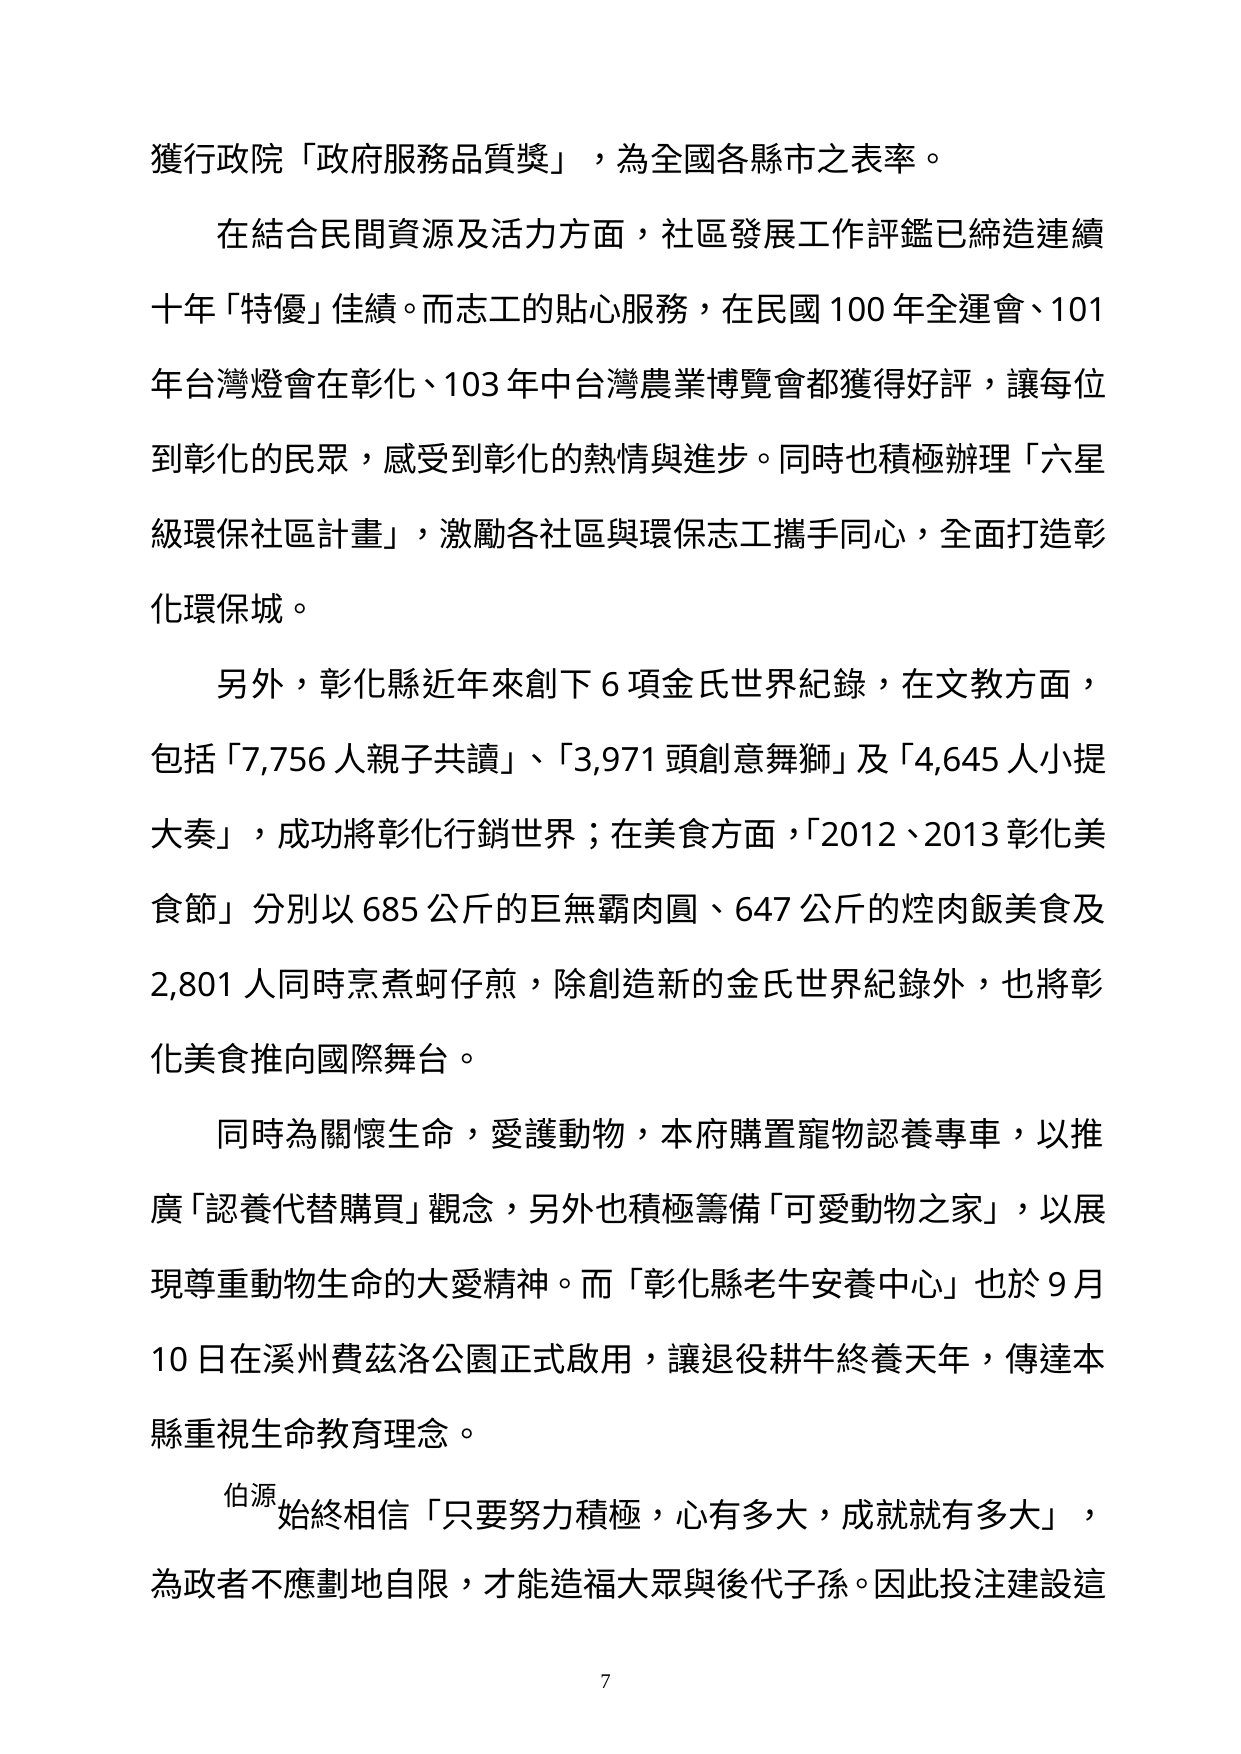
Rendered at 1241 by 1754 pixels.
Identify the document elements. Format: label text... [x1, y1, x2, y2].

table_header 在「二大都市計畫」中，員林184公頃市地重劃與即將完成的高鐵特定區，將可帶動彰南地區發展；而擴大彰化市都市計畫刻由內政部都市計畫委員會審議中，未來將逐步促進彰北、彰南地區均衡發展。 在「四大工業區」的推動，中部科學園區二林園區預計於110年開發完成，估計創造年營業額4,800億元及新增3萬個就業機會；彰南產業園區預計自106年起可完成進駐建廠作業；二林精密機械產業園區預計105年取得開發許可，106年甄選開發商進行實質開發。彰濱工業區整體出(租)售率也超過90%，彰化已成為名符其實的田園科技城。另外在積極招商和產業提升下，「招商行動辦公室」以高行政效率成功吸引世界搜尋引擎龍頭Google在彰化投資超過6億美元，本縣103年更榮獲行政院招商卓越獎。而未來，透過彰濱自由經濟示範區的推動以及各產業園區間的互相合作，都可為彰化帶來永續經濟的活水。 在「六大交通網」的建設，伯源率領縣府團隊極力爭取超過600億交通經費，串連彰化各個角落；其中台61乙線彰濱台中聯絡道、八卦山環道南段彰95線至彰150線路段及台61線西濱快速公路福興交流道至漢寶交流道路段、漢寶至王功路段及大城交流道至西濱大橋均已完工，而台76線漢寶草屯線目前正由交通部公路總局西部濱海公路中區工程處辦理綜合規劃及環境影響評估作業，八卦山環道中段目前施工中，預定104年12月31日前完工通車。此外，臺中捷運延伸彰化G20站可行性評估作業已完成，彰化市鐵路高架化可行性研究案亦已提交交通部審查，員林鐵路高架化工程將於103年11月2日完成通車，相關交通建設完成後，彰化縣內將成為30分鐘生活圈，進而帶動地方發展。 在「八大生活圈」的品質提升，積極推動路平專案、管線申挖施工整合、縣鄉鎮道路改善計畫、新增自行車道27.2公里、完成6座橋梁改善工程，改善民眾行的安全。在生活環境方面，新設7個大型公園、推動陽光綠地營造計畫、辦理空氣品質淨化綠化與社區環境改造計畫、辦理公共設施保留地活化、完成115個城鄉風貌整體規劃示範計畫及建置「東螺創新加值園區」等，均有助於提升民眾生活品質。此外，辦理野溪整治、水利設施改善、員林大排全線29公里整治、下水道建設等，更能提升地方景觀與整體環境品質。 在「十大博物館」中，結合公部門及產業界資源推動十大博物館計畫，包含1895八卦山抗日保台史蹟館、緞帶王織帶文化園區、台明將台灣玻璃博物館、彰濱秀傳健康人體博物館、白蘭氏健康博物館、中興穀堡稻米博物館等均已開幕，而其他博物館也陸續規劃、籌備中，不僅讓在地產業成為文化特色，也將產業與休閒觀光結合轉型，打造中臺灣新的遊憩亮點及文創軟實力。 「創新、包容、宏觀、遠見」，是伯源的施政理念，為縣政推動注入了源源不絕的活力，也是彰化縣政成果亮眼的主因，謹就近期推動成果提出說明。 為推動綠色交通，本縣以高行政效率籌劃建置公共自行車租借系統（YouBike），今年5月22日於彰化市試營運，截至9月3日止已超過50萬人次使用，其便利性深獲民眾肯定。而憑藉彰化市成功的經驗，YouBike也於8月25日在員林上路，第三站年底前將於鹿港設置，未來更將擴及彰化八大生活圈。 彰化農產在全國佔有重要地位，因此協助農業行銷、提升農產品質，成為施政上重要任務，縣府對外透過舉辦葡萄公主及花卉代言人的全國選拔，強化行銷動能，又藉由跨縣市辦理「彰化日」、「中台灣農業博覽會」活動以及多次遠赴港澳、上海、南京、馬來西亞、汶萊、新加坡與日本等地行銷彰化優鮮農產。對內透過科技輔導農業升級，訂定「三品策略」-注重品質、建立品牌、改良品種，同步提升本地花卉、苗木、稻米、葡萄、雞蛋、牛乳等經濟作物的產量與產值。 觀光是現代重要的服務產業，而打造觀光城市，需有文化底蘊支撐，才有動人的力量。因此致力於結合在地文化，舉辦「花在彰化」、「鹿港慶端陽」、「王功漁火節」、「彰化縣媽祖遶境祈福」、「跑水節」等活動，並串連彰化、鹿港古蹟文化、結合八卦山自然生態、建立西濱生態觀光廊道、規劃「彰化溪州費茲洛公園」以及開發溫泉設施等，呈現多面向的美，帶動產業發展。此外，鼓勵影視業者前來彰化拍片，如「那些年，我們一起追的女孩」獲全台觀眾熱烈迴響，更是成功行銷彰化的典範。 「投資教育就是投資未來」，教育是百年大計的希望工程，伯源自上任以來，積極推動閱讀風氣，5年來共榮獲「閱讀磐石學校」及「閱讀推手」41座獎項，推廣學前幼兒閱讀教育及營造友善閱讀環境，設置167所社區閱讀中心，改善地方圖書館閱讀環境，充實圖書館藏書；發展弦樂聯盟，推動1校1樂團，1人1樂器，厚植學童的音樂素養，「小提大奏」推動策略讓彰化成為全國學琴孩童最多的音樂大縣。同時重視科展、網界博覽會，並推動中小學國際學校計畫，在多元發展下，使得本縣學子在各項國內外競賽中，均有傑出表現。另外，開辦「國中小免費營養午餐」及「幸福餐券」政策，持續改善公立幼兒園及中小學教學環境，進行老舊校舍整建並成立5所縣立高中，提供學子就近入學管道，落實基礎教育扎根工作；提供留學貸款，讓彰化青年學子御風追夢，追求自己的大未來。 本縣治安評鑑已連續8年榮獲特優，是百萬人口以上犯罪率最低、破案率最高的縣市。此外，推動「治安安心、交通順心、服務貼心」創新交通安全措施，拉近人民保母與民眾間的距離。在維護民眾生命安全方面，持續推動CPR鄉鎮化、公共場所廣設AED、危險水域廣設救生圈架救援系統，辦理易淹水地區水患治理工程、雨水下水道工程、野溪改善工程及淹水預警系統等，建構安全無虞的生活網絡。 為縣民守護健康，持續推動「萬人健檢」，「社區肝癌篩檢」服務，更推出全國首創「胃幽門桿菌暨胃癌高危險群篩檢」服務，落實預防重於治療，打造幸福基礎，而談到健康管理，運動扮演了相當重要的角色，除興建各類型運動場所外，「彰北國民運動中心」預計於104年4月完工，將可提供民眾優質的運動場所，進而養成運動習慣，鍛鍊強健的體魄。 在推動福利措施方面，創新推動遠距健康照護管理服務、購置行動式老人文康休閒巡迴服務專車、推出「家庭托顧服務」、開辦「行動沐浴車」服務、公共廁所無障礙輔助設施總體檢，推出陽光e遊卡，購置復康巴士及推動「友老」廁所等。另為因應少子化效應，開辦婦女生育補助及「彰化幸福生活卡」，讓新生兒家庭輕鬆育兒無煩惱。 在藝文推廣方面，近年來更陸續邀請國際級、世界級的音樂美聲團體，包括「維也納交響樂團」、「柏林廣播交響樂團」、「俄羅斯國家管弦樂團」、「卡列拉斯與小賈姬跨世代演唱會」、「迪士尼音樂劇～米奇音樂嘉年華」到彰化表演，讓縣民沈浸於世界級精緻演出的薰陶，帶動文藝風潮。為充實民眾文化內涵，不定期邀請藝文團體蒞縣演出、舉辦「彰化藝術觀光季」、「國際魔術文化節」等活動，讓民眾就近接受藝文陶冶。隨著縣立美術館及縣立圖書館預計在年底前開館，使得本縣在藝術文化的推展上又邁入一個新的里程碑。 在創新便民服務上，提出跨機關資源整合計畫，首創「走動式」的社福服務，即時將社會福利送達縣民的手中。另外以視訊平台全面啟動「視訊法律諮詢服務」，各地政事務所及戶政事務所也提供多項創新便民服務，並雙雙為本縣贏得國家發展委員會「金檔獎」四連霸殊榮，同時也開辦免費平板電腦課程及建置100個公共區域免費上網服務。由於本府持續努力精進，本縣已連續4年榮獲行政院「政府服務品質獎」，為全國各縣市之表率。 在結合民間資源及活力方面，社區發展工作評鑑已締造連續十年「特優」佳績。而志工的貼心服務，在民國100年全運會、101年台灣燈會在彰化、103年中台灣農業博覽會都獲得好評，讓每位到彰化的民眾，感受到彰化的熱情與進步。同時也積極辦理「六星級環保社區計畫」，激勵各社區與環保志工攜手同心，全面打造彰化環保城。 另外，彰化縣近年來創下6項金氏世界紀錄，在文教方面，包括「7,756人親子共讀」、「3,971頭創意舞獅」及「4,645人小提大奏」，成功將彰化行銷世界；在美食方面，「2012、2013彰化美食節」分別以685公斤的巨無霸肉圓、647公斤的焢肉飯美食及2,801人同時烹煮蚵仔煎，除創造新的金氏世界紀錄外，也將彰化美食推向國際舞台。 同時為關懷生命，愛護動物，本府購置寵物認養專車，以推廣「認養代替購買」觀念，另外也積極籌備「可愛動物之家」，以展現尊重動物生命的大愛精神。而「彰化縣老牛安養中心」也於9月10日在溪州費茲洛公園正式啟用，讓退役耕牛終養天年，傳達本縣重視生命教育理念。 伯源始終相信「只要努力積極，心有多大，成就就有多大」，為政者不應劃地自限，才能造福大眾與後代子孫。因此投注建設這麼多，彰化財政健全仍是全國前3名，秉持的是開源節流，把地方需求和中央政策充分配合，因此能提前償還56億借款，創下全國一次減債比例最高，節省利息支出約1,930萬元。近9年任期，成就了彰化史上最多的公共建設，彰化縣將蛻變成為一個不斷成長、向上提升的城市，彰化的未來，除要與區域緊密連結外，更要積極與世界接軌，將城市治理經驗、傳承、知識和價值轉化成為城市的典範資源，並運用在地特色與優質民眾建立城市品牌，落實「彰化走出去、世界走進來」的理念，讓彰化卓越治理，成為臺灣的驕傲。 [150, 120, 1106, 1620]
